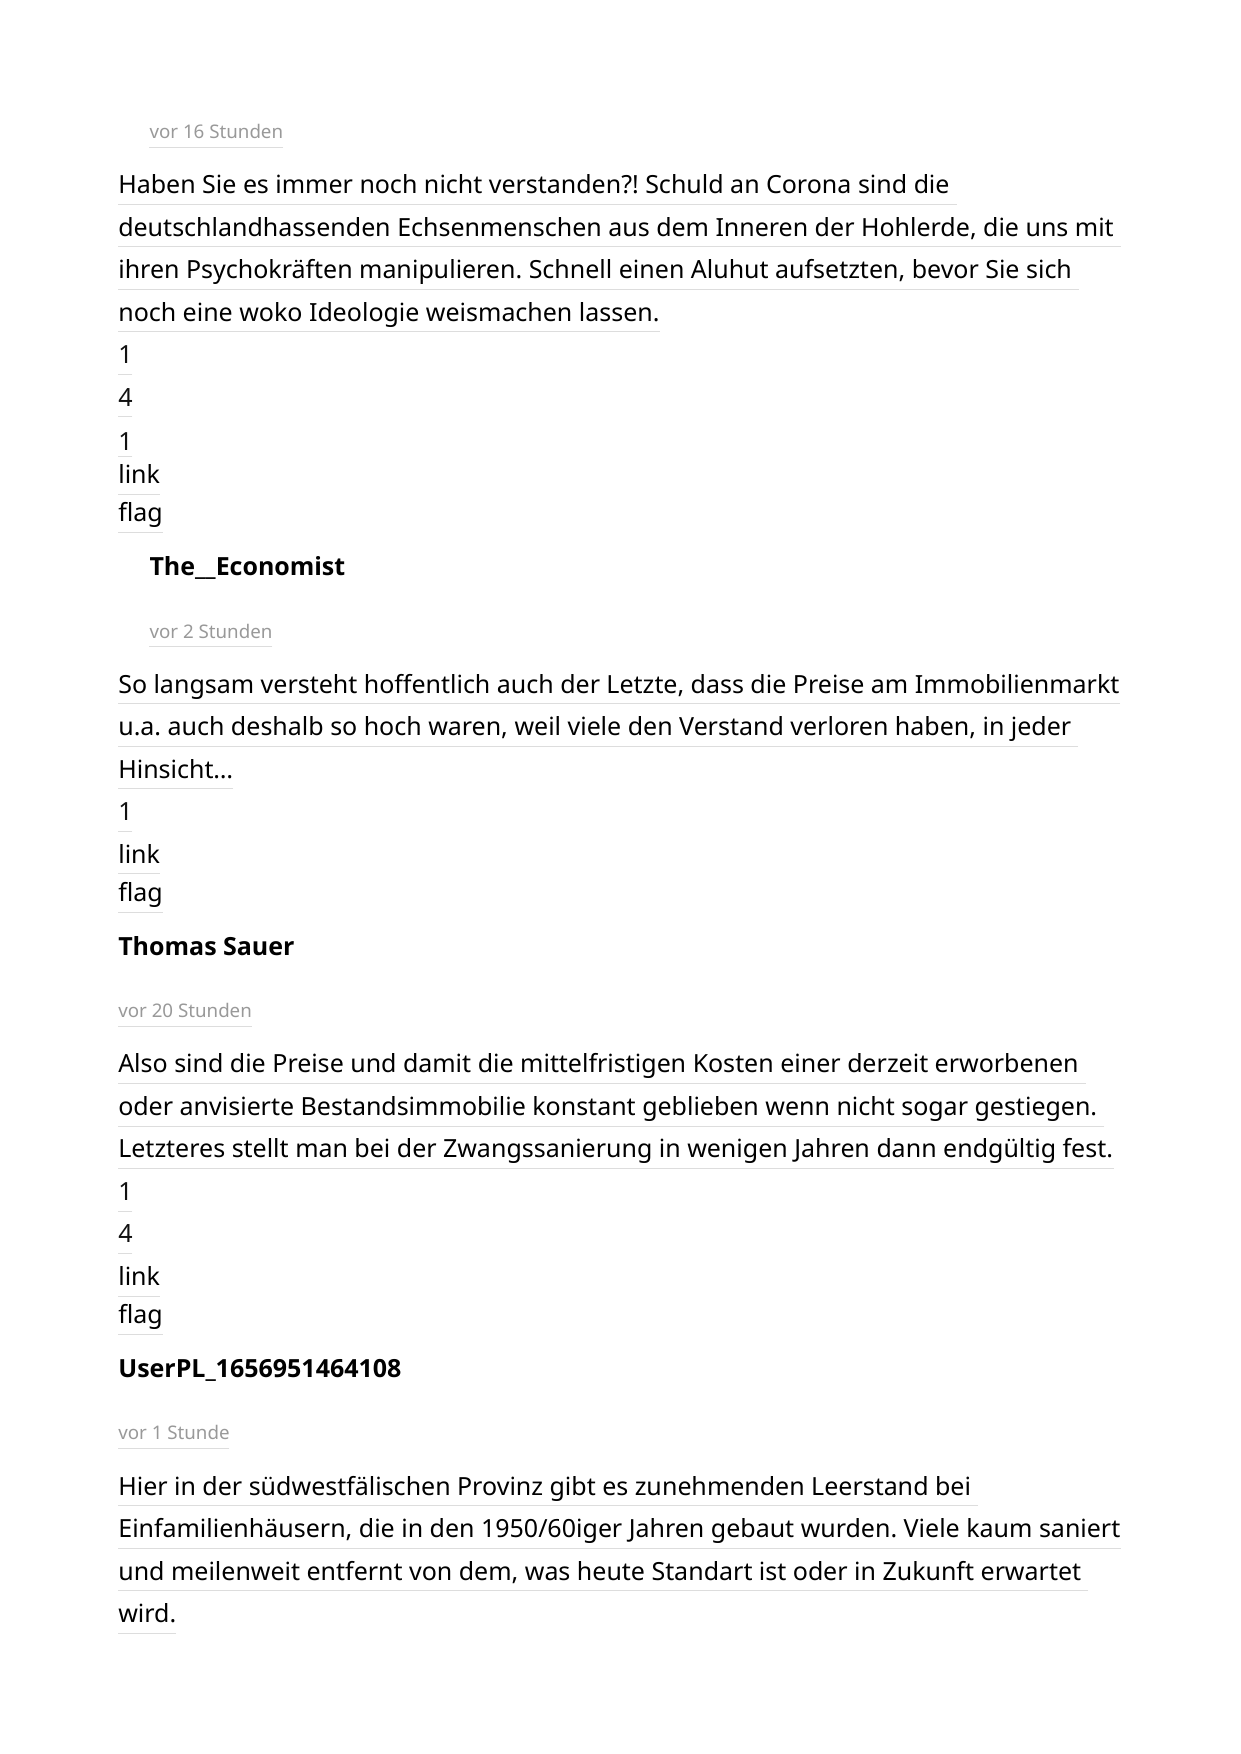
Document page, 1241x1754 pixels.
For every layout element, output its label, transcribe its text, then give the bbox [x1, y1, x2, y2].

text link [118, 837, 1122, 874]
text link [118, 1259, 1122, 1297]
text 1 [118, 794, 1122, 832]
text flag [118, 1297, 1122, 1335]
text Hier in der südwestfälischen Provinz gibt es zunehmenden Leerstand bei Einfamilienhäusern, die in den 1950/60iger Jahren gebaut wurden. Viele kaum saniert und meilenweit entfernt von dem, was heute Standart ist oder in Zukunft erwartet wird. [118, 1468, 1122, 1634]
text link [118, 457, 1122, 495]
text vor 2 Stunden [149, 618, 1117, 647]
text 4 [118, 379, 1122, 417]
text vor 16 Stunden [149, 118, 1117, 148]
text UserPL_1656951464108 [118, 1350, 1122, 1384]
text So langsam versteht hoffentlich auch der Letzte, dass die Preise am Immobilienmarkt u.a. auch deshalb so hoch waren, weil viele den Verstand verloren haben, in jeder Hinsicht… [118, 667, 1122, 789]
text The__Economist [149, 549, 1122, 583]
text flag [118, 874, 1122, 913]
text Also sind die Preise und damit die mittelfristigen Kosten einer derzeit erworbenen oder anvisierte Bestandsimmobilie konstant geblieben wenn nicht sogar gestiegen. Letzteres stellt man bei der Zwangssanierung in wenigen Jahren dann endgültig fest. [118, 1046, 1122, 1169]
text 1 [118, 337, 1122, 375]
text 4 [118, 1216, 1122, 1254]
text flag [118, 495, 1122, 533]
text vor 20 Stunden [118, 998, 1117, 1027]
text vor 1 Stunde [118, 1420, 1117, 1449]
text Haben Sie es immer noch nicht verstanden?! Schuld an Corona sind die deutschlandhassenden Echsenmenschen aus dem Inneren der Hohlerde, die uns mit ihren Psychokräften manipulieren. Schnell einen Aluhut aufsetzten, bevor Sie sich noch eine woko Ideologie weismachen lassen. [118, 167, 1122, 332]
text 1 [118, 1174, 1122, 1212]
text Thomas Sauer [118, 928, 1122, 962]
text 1 [118, 422, 1122, 457]
